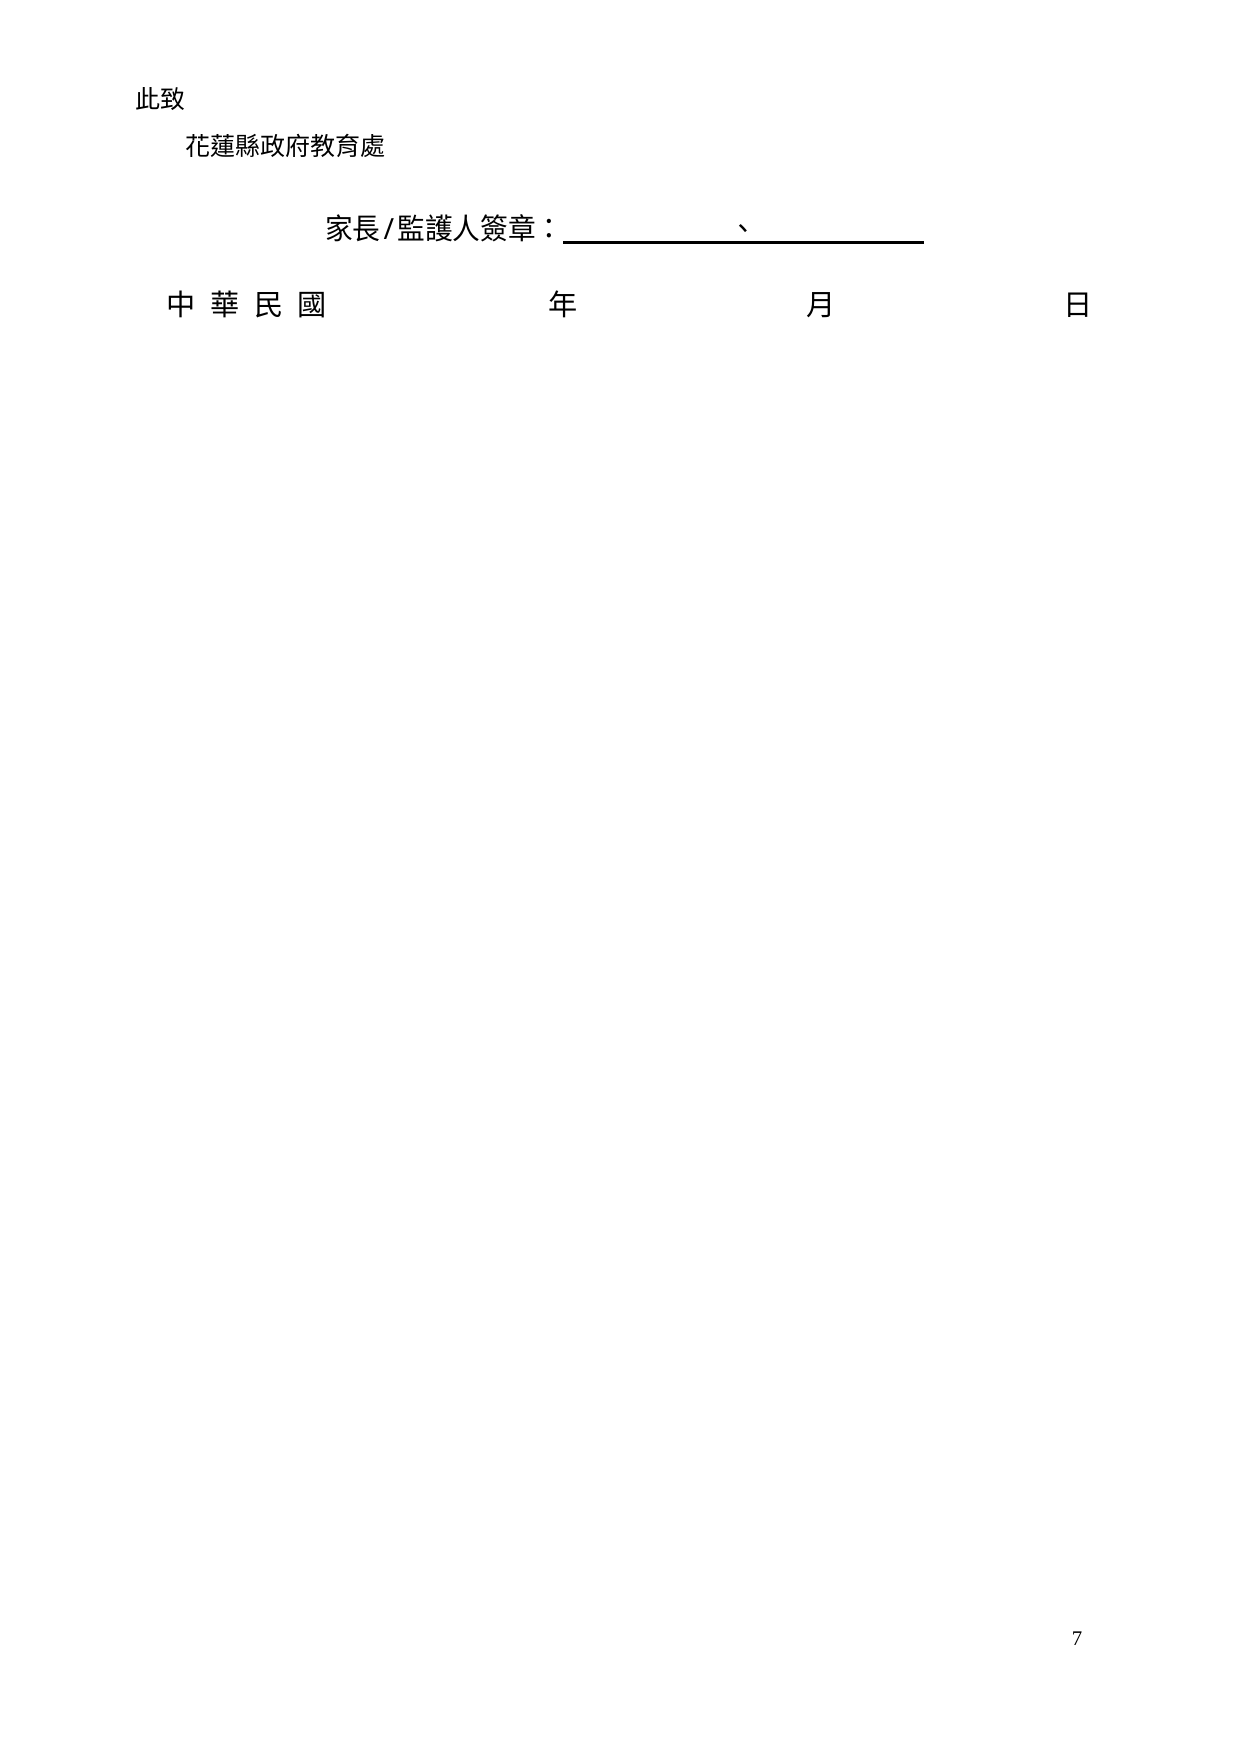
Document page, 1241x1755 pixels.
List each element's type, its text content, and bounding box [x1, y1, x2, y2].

subtitle 中 華 民 國 年 月 日 [166, 281, 1105, 323]
text 此致 [135, 75, 1059, 117]
text 家長/監護人簽章： 、 。 [224, 205, 1049, 248]
text 花蓮縣政府教育處 [185, 122, 1059, 163]
